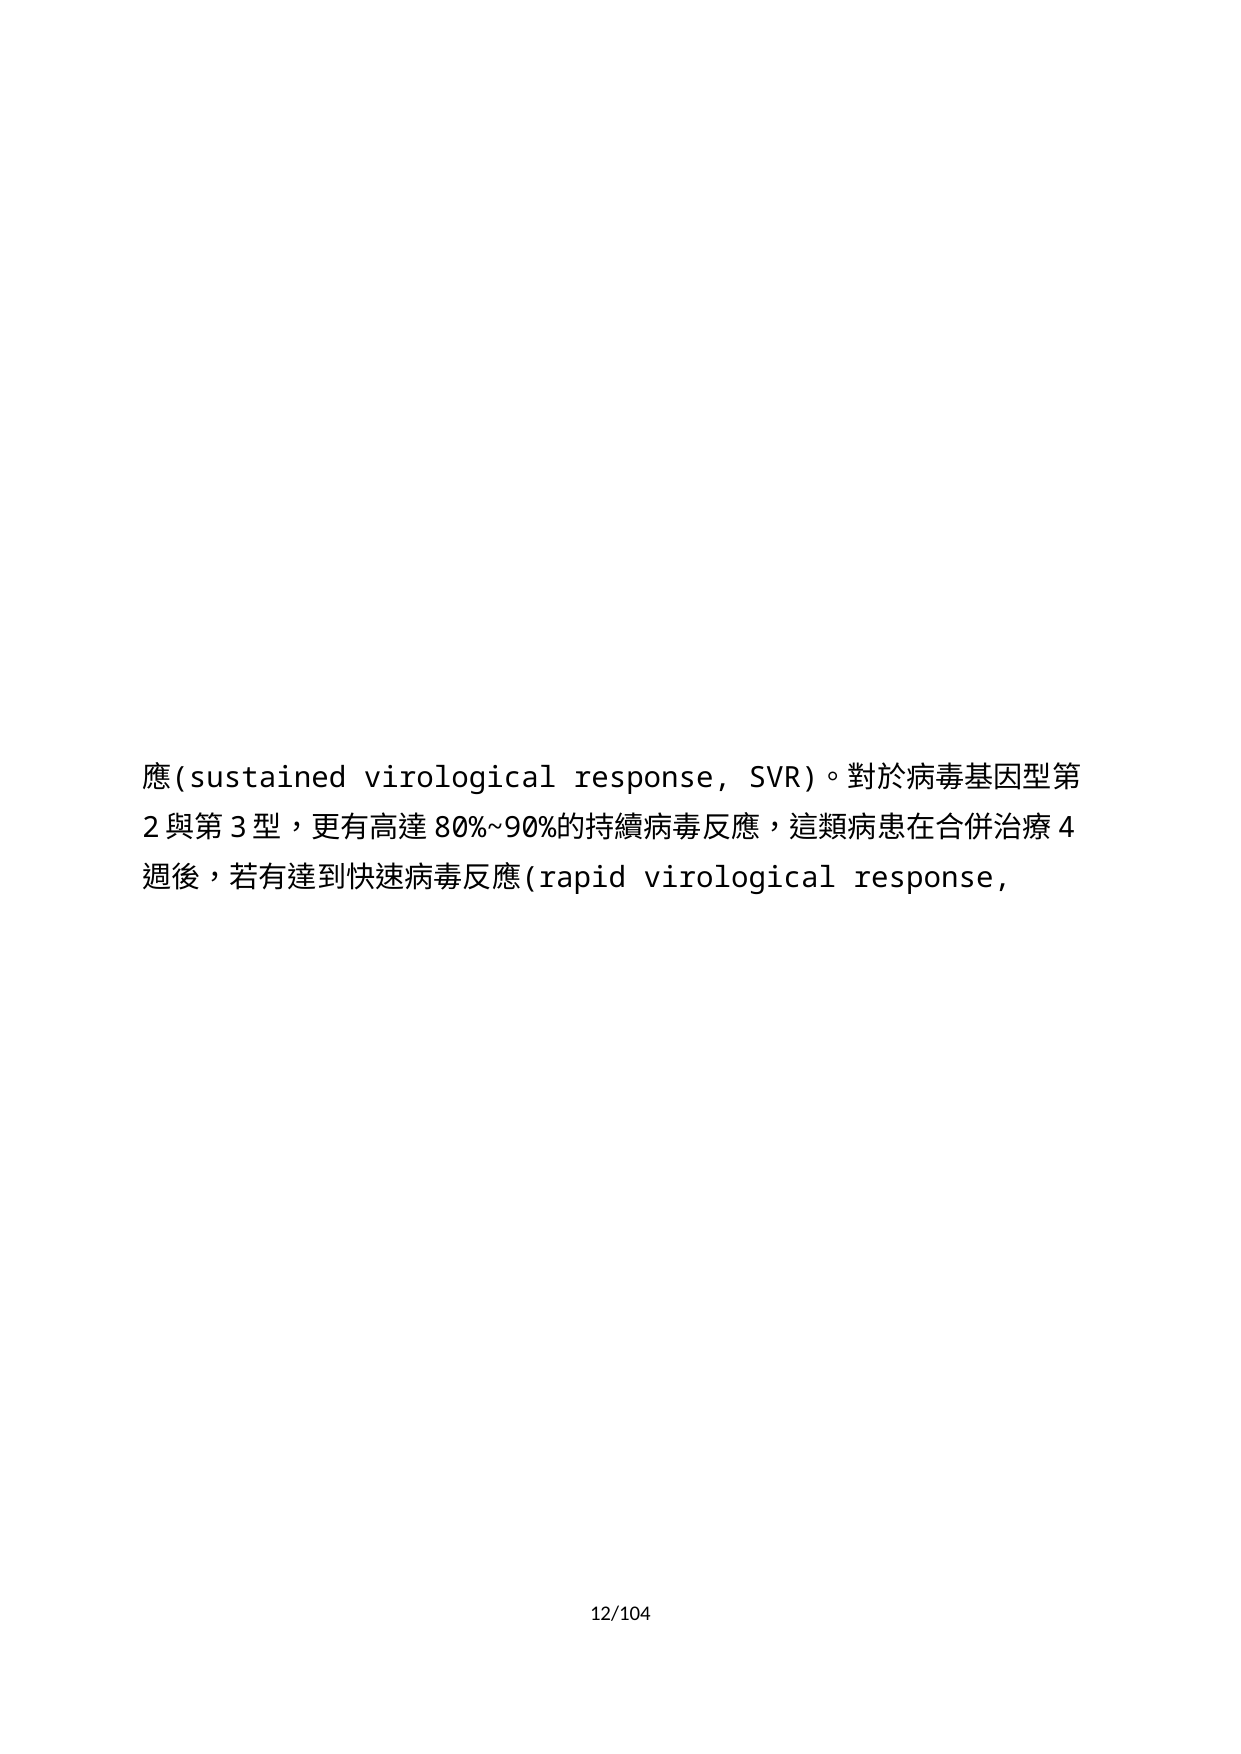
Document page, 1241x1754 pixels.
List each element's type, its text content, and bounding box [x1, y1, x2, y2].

text 應(sustained virological response, SVR)。對於病毒基因型第2與第3型，更有高達80%~90%的持續病毒反應，這類病患在合併治療4週後，若有達到快速病毒反應(rapid virological response, [142, 748, 1098, 898]
